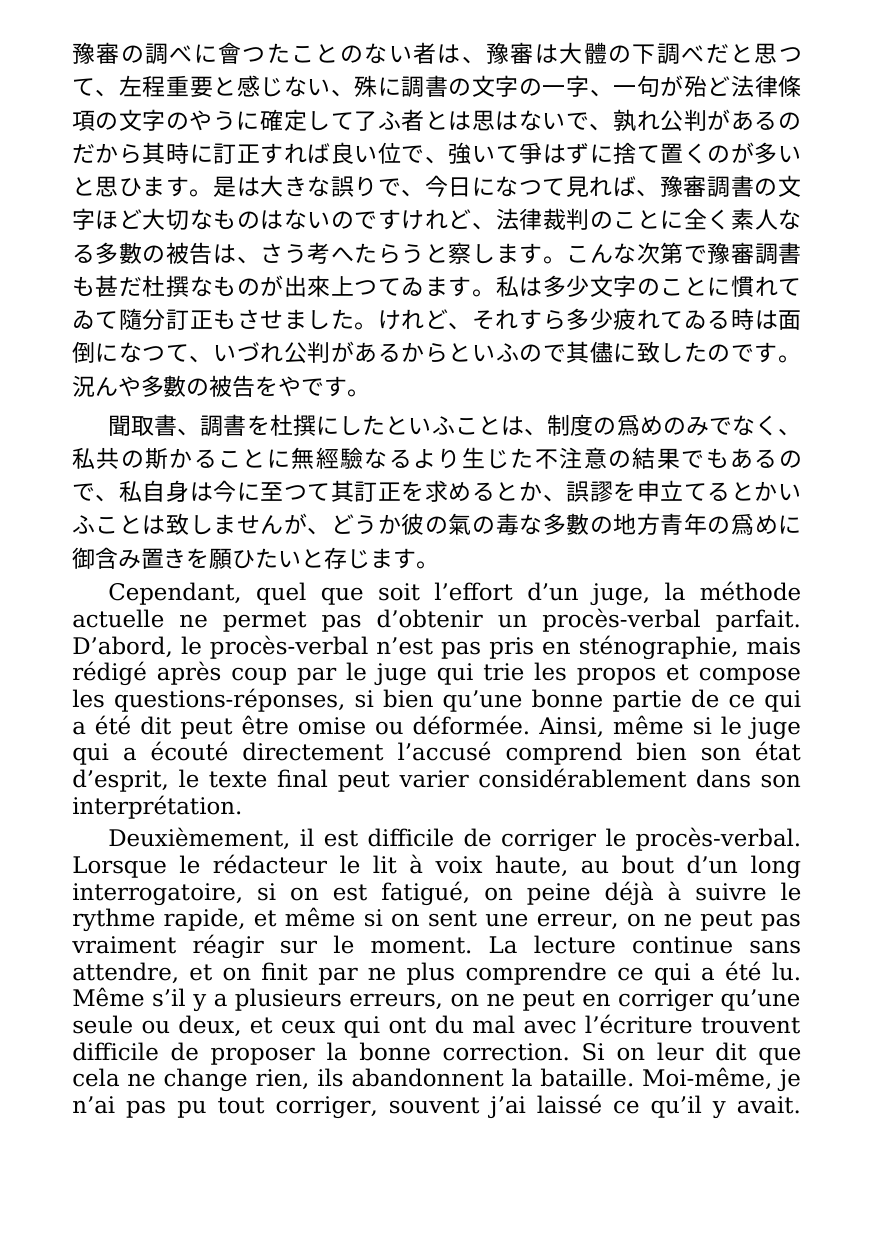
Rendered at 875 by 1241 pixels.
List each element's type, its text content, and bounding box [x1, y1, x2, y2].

text 豫審の調べに會つたことのない者は、豫審は大體の下調べだと思つて、左程重要と感じない、殊に調書の文字の一字、一句が殆ど法律條項の文字のやうに確定して了ふ者とは思はないで、孰れ公判があるのだから其時に訂正すれば良い位で、強いて爭はずに捨て置くのが多いと思ひます。是は大きな誤りで、今日になつて見れば、豫審調書の文字ほど大切なものはないのですけれど、法律裁判のことに全く素人なる多數の被告は、さう考へたらうと察します。こんな次第で豫審調書も甚だ杜撰なものが出來上つてゐます。私は多少文字のことに慣れてゐて隨分訂正もさせました。けれど、それすら多少疲れてゐる時は面倒になつて、いづれ公判があるからといふので其儘に致したのです。況んや多數の被告をやです。 [72, 36, 802, 402]
text Cependant, quel que soit l’effort d’un juge, la méthode actuelle ne permet pas d’obtenir un procès-verbal parfait. D’abord, le procès-verbal n’est pas pris en sténographie, mais rédigé après coup par le juge qui trie les propos et compose les questions-réponses, si bien qu’une bonne partie de ce qui a été dit peut être omise ou déformée. Ainsi, même si le juge qui a écouté directement l’accusé comprend bien son état d’esprit, le texte final peut varier considérablement dans son interprétation. [72, 579, 802, 819]
text Deuxièmement, il est difficile de corriger le procès-verbal. Lorsque le rédacteur le lit à voix haute, au bout d’un long interrogatoire, si on est fatigué, on peine déjà à suivre le rythme rapide, et même si on sent une erreur, on ne peut pas vraiment réagir sur le moment. La lecture continue sans attendre, et on finit par ne plus comprendre ce qui a été lu. Même s’il y a plusieurs erreurs, on ne peut en corriger qu’une seule ou deux, et ceux qui ont du mal avec l’écriture trouvent difficile de proposer la bonne correction. Si on leur dit que cela ne change rien, ils abandonnent la bataille. Moi-même, je n’ai pas pu tout corriger, souvent j’ai laissé ce qu’il y avait. [72, 826, 802, 1119]
text 聞取書、調書を杜撰にしたといふことは、制度の爲めのみでなく、私共の斯かることに無經驗なるより生じた不注意の結果でもあるので、私自身は今に至つて其訂正を求めるとか、誤謬を申立てるとかいふことは致しませんが、どうか彼の氣の毒な多數の地方青年の爲めに御含み置きを願ひたいと存じます。 [72, 407, 802, 574]
